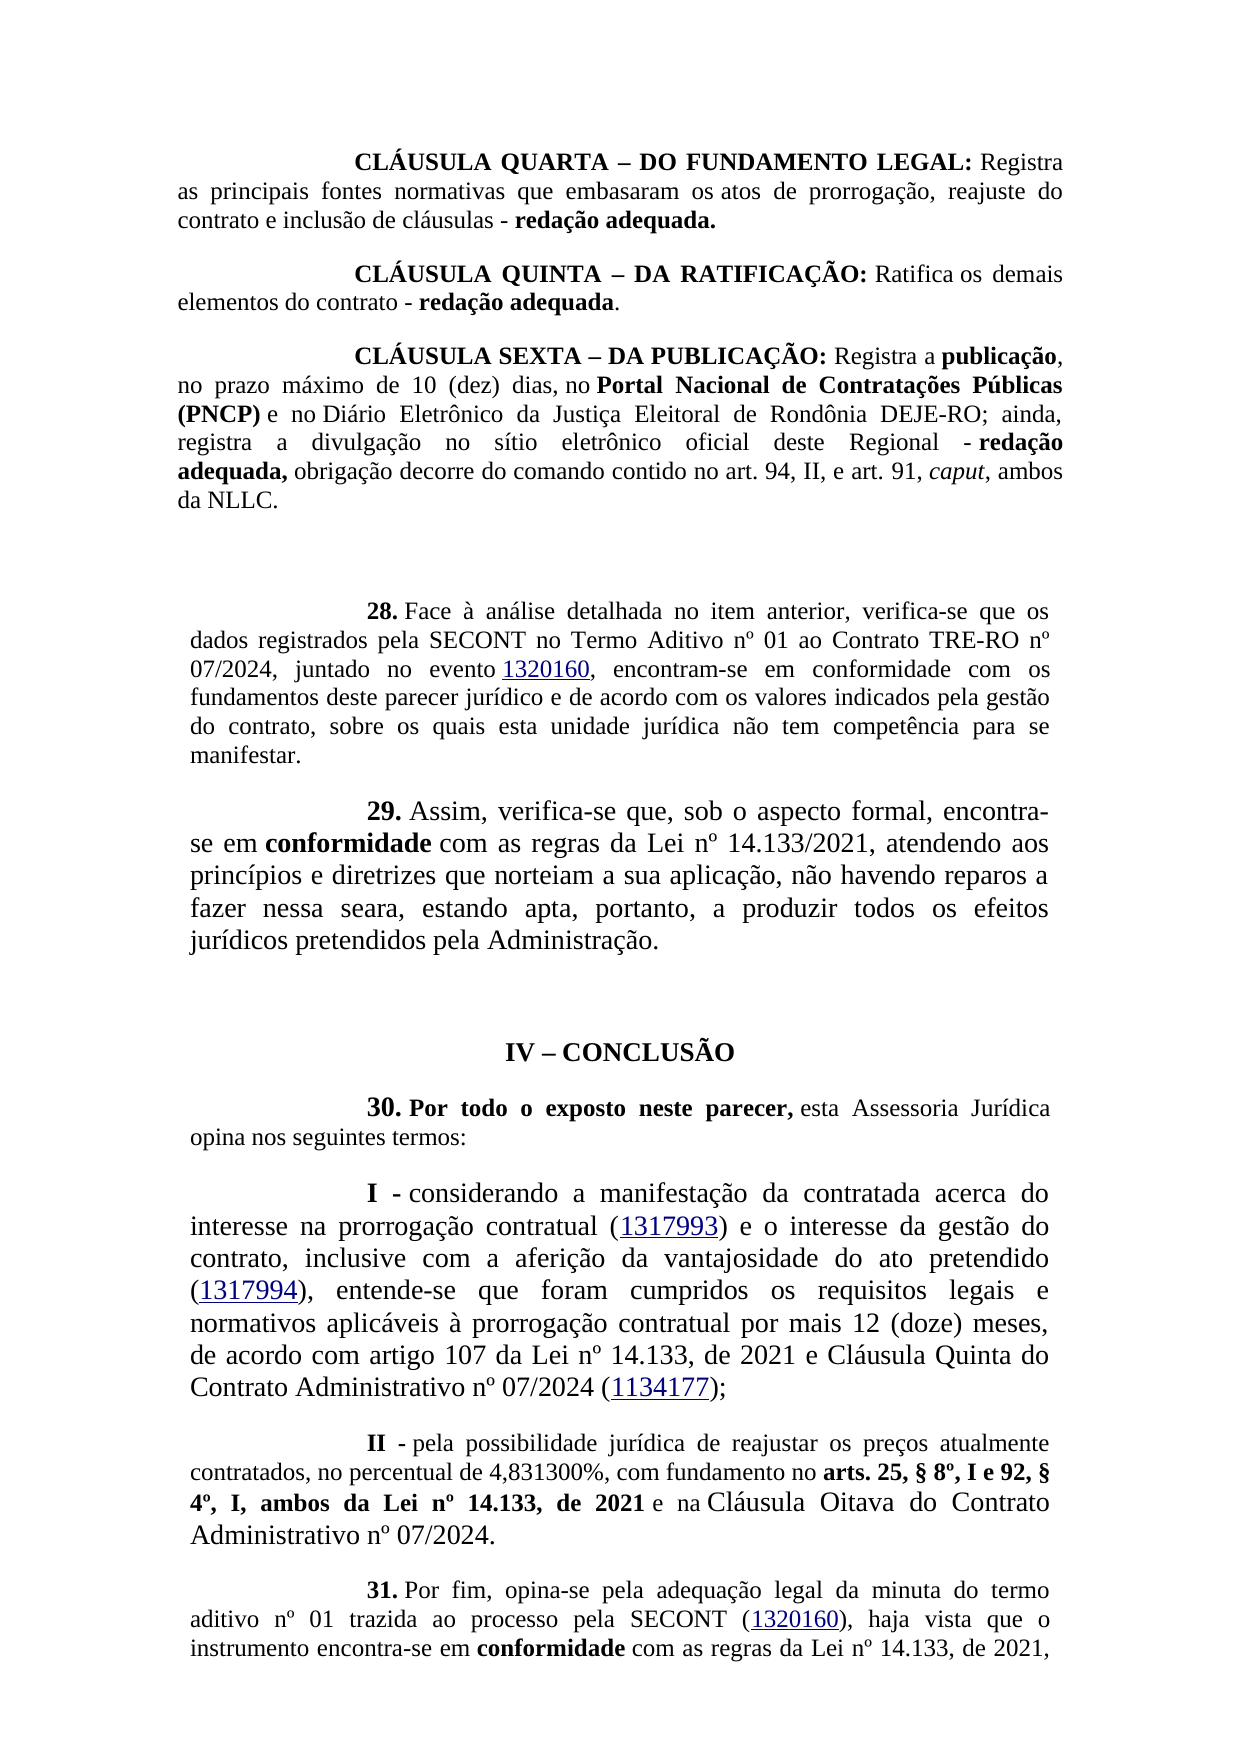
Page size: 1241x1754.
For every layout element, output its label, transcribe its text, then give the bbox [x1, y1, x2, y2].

text IV – CONCLUSÃO [177, 1036, 1063, 1067]
text CLÁUSULA QUINTA – DA RATIFICAÇÃO: Ratifica os demais elementos do contrato - redação adequada. [177, 259, 1063, 316]
text 31. Por fim, opina-se pela adequação legal da minuta do termo aditivo nº 01 trazida ao processo pela SECONT (1320160), haja vista que o instrumento encontra-se em conformidade com as regras da Lei nº 14.133, de 2021, [190, 1575, 1051, 1661]
text CLÁUSULA SEXTA – DA PUBLICAÇÃO: Registra a publicação, no prazo máximo de 10 (dez) dias, no Portal Nacional de Contratações Públicas (PNCP) e no Diário Eletrônico da Justiça Eleitoral de Rondônia DEJE-RO; ainda, registra a divulgação no sítio eletrônico oficial deste Regional - redação adequada, obrigação decorre do comando contido no art. 94, II, e art. 91, caput, ambos da NLLC. [177, 341, 1063, 514]
text CLÁUSULA QUARTA – DO FUNDAMENTO LEGAL: Registra as principais fontes normativas que embasaram os atos de prorrogação, reajuste do contrato e inclusão de cláusulas - redação adequada. [177, 147, 1063, 234]
text 29. Assim, verifica-se que, sob o aspecto formal, encontra-se em conformidade com as regras da Lei nº 14.133/2021, atendendo aos princípios e diretrizes que norteiam a sua aplicação, não havendo reparos a fazer nessa seara, estando apta, portanto, a produzir todos os efeitos jurídicos pretendidos pela Administração. [190, 794, 1051, 956]
text II - pela possibilidade jurídica de reajustar os preços atualmente contratados, no percentual de 4,831300%, com fundamento no arts. 25, § 8º, I e 92, § 4º, I, ambos da Lei nº 14.133, de 2021 e na Cláusula Oitava do Contrato Administrativo nº 07/2024. [190, 1428, 1051, 1550]
text 28. Face à análise detalhada no item anterior, verifica-se que os dados registrados pela SECONT no Termo Aditivo nº 01 ao Contrato TRE-RO nº 07/2024, juntado no evento 1320160, encontram-se em conformidade com os fundamentos deste parecer jurídico e de acordo com os valores indicados pela gestão do contrato, sobre os quais esta unidade jurídica não tem competência para se manifestar. [190, 596, 1051, 769]
text 30. Por todo o exposto neste parecer, esta Assessoria Jurídica opina nos seguintes termos: [190, 1090, 1051, 1151]
text I - considerando a manifestação da contratada acerca do interesse na prorrogação contratual (1317993) e o interesse da gestão do contrato, inclusive com a aferição da vantajosidade do ato pretendido (1317994), entende-se que foram cumpridos os requisitos legais e normativos aplicáveis à prorrogação contratual por mais 12 (doze) meses, de acordo com artigo 107 da Lei nº 14.133, de 2021 e Cláusula Quinta do Contrato Administrativo nº 07/2024 (1134177); [190, 1176, 1051, 1403]
